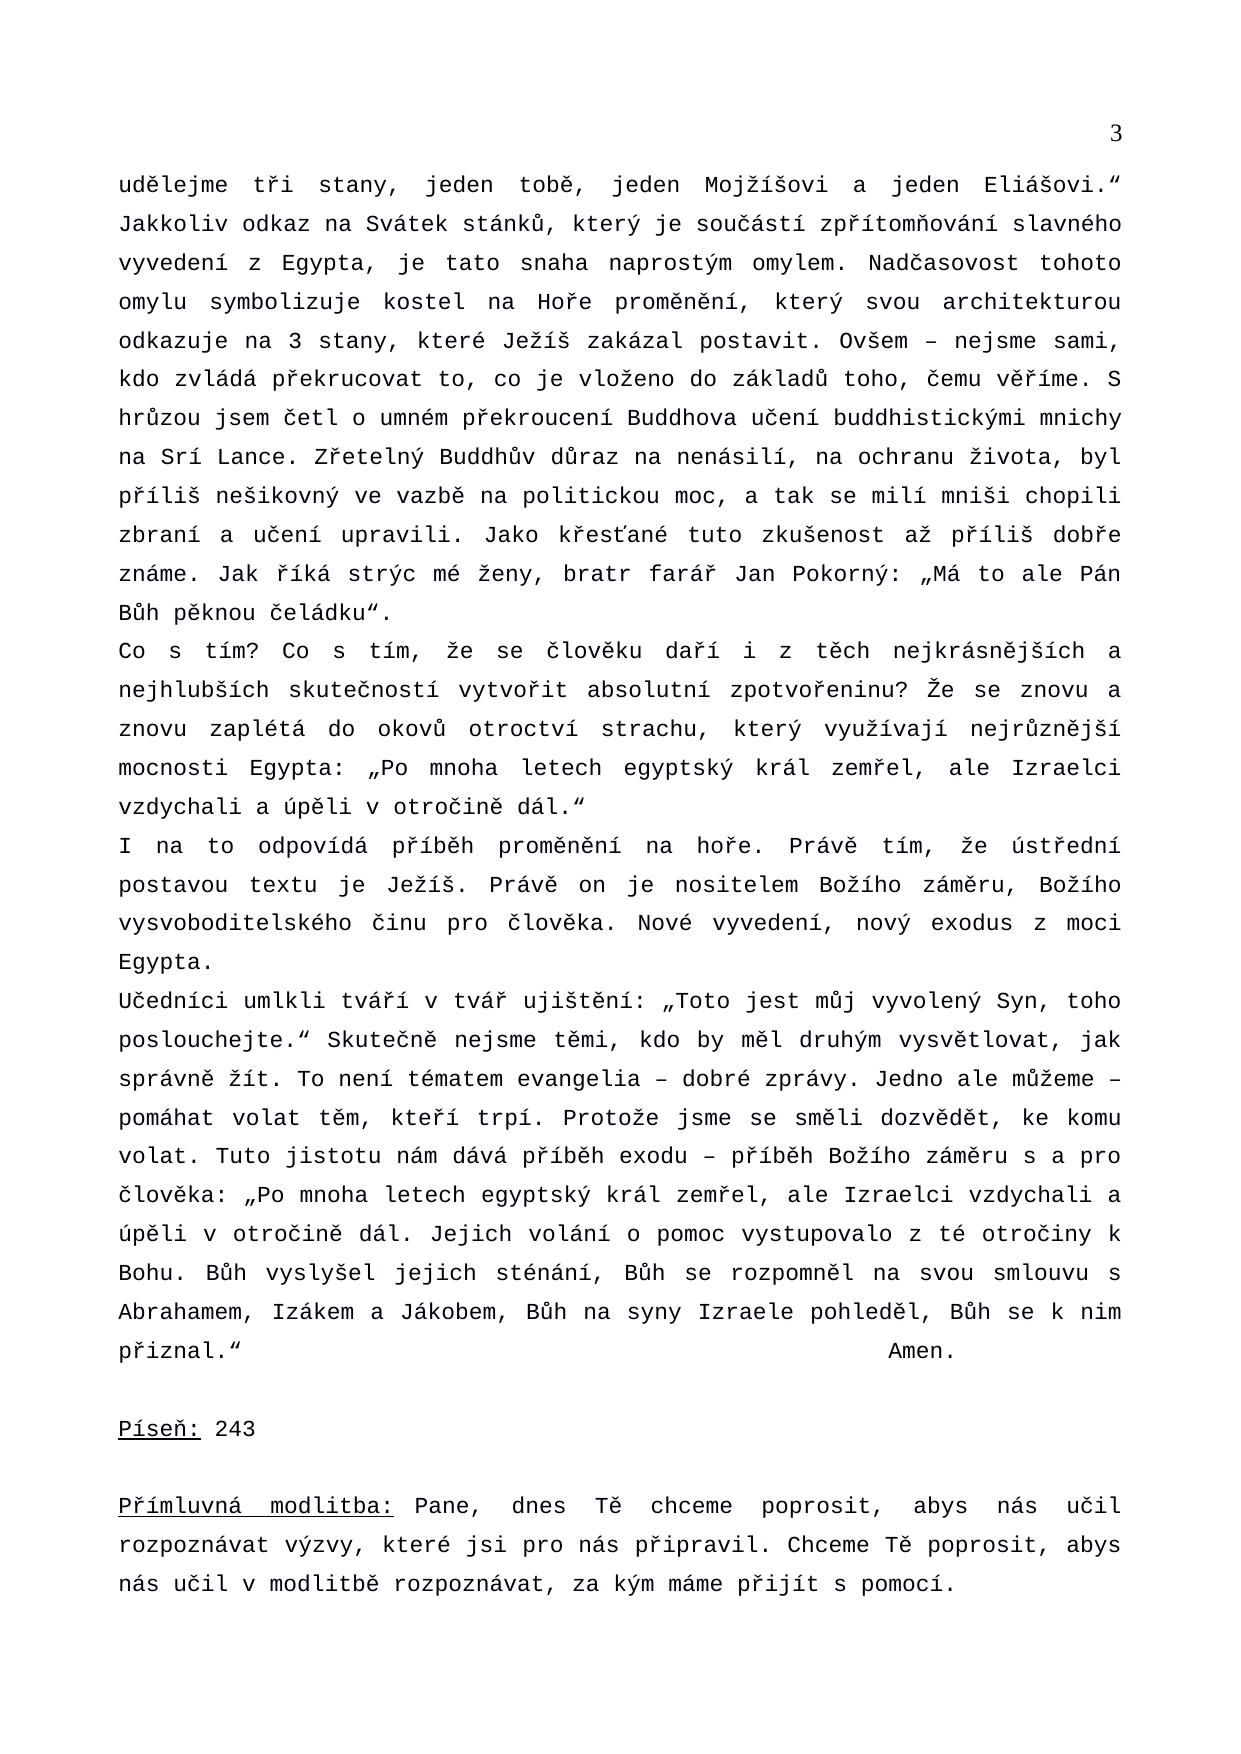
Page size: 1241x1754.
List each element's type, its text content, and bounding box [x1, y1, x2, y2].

text Co s tím? Co s tím, že se člověku daří i z těch nejkrásnějších a nejhlubších skutečností vytvořit absolutní zpotvořeninu? Že se znovu a znovu zaplétá do okovů otroctví strachu, který využívají nejrůznější mocnosti Egypta: „Po mnoha letech egyptský král zemřel, ale Izraelci vzdychali a úpěli v otročině dál.“ [118, 640, 1122, 821]
text Píseň: 243 [118, 1417, 1122, 1443]
text Přímluvná modlitba: Pane, dnes Tě chceme poprosit, abys nás učil rozpoznávat výzvy, které jsi pro nás připravil. Chceme Tě poprosit, abys nás učil v modlitbě rozpoznávat, za kým máme přijít s pomocí. [118, 1494, 1122, 1598]
text Učedníci umlkli tváří v tvář ujištění: „Toto jest můj vyvolený Syn, toho poslouchejte.“ Skutečně nejsme těmi, kdo by měl druhým vysvětlovat, jak správně žít. To není tématem evangelia – dobré zprávy. Jedno ale můžeme – pomáhat volat těm, kteří trpí. Protože jsme se směli dozvědět, ke komu volat. Tuto jistotu nám dává příběh exodu – příběh Božího záměru s a pro člověka: „Po mnoha letech egyptský král zemřel, ale Izraelci vzdychali a úpěli v otročině dál. Jejich volání o pomoc vystupovalo z té otročiny k Bohu. Bůh vyslyšel jejich sténání, Bůh se rozpomněl na svou smlouvu s Abrahamem, Izákem a Jákobem, Bůh na syny Izraele pohleděl, Bůh se k nim přiznal.“ Amen. [118, 989, 1122, 1365]
text I na to odpovídá příběh proměnění na hoře. Právě tím, že ústřední postavou textu je Ježíš. Právě on je nositelem Božího záměru, Božího vysvoboditelského činu pro člověka. Nové vyvedení, nový exodus z moci Egypta. [118, 834, 1122, 977]
text udělejme tři stany, jeden tobě, jeden Mojžíšovi a jeden Eliášovi.“ Jakkoliv odkaz na Svátek stánků, který je součástí zpřítomňování slavného vyvedení z Egypta, je tato snaha naprostým omylem. Nadčasovost tohoto omylu symbolizuje kostel na Hoře proměnění, který svou architekturou odkazuje na 3 stany, které Ježíš zakázal postavit. Ovšem – nejsme sami, kdo zvládá překrucovat to, co je vloženo do základů toho, čemu věříme. S hrůzou jsem četl o umném překroucení Buddhova učení buddhistickými mnichy na Srí Lance. Zřetelný Buddhův důraz na nenásilí, na ochranu života, byl příliš nešikovný ve vazbě na politickou moc, a tak se milí mniši chopili zbraní a učení upravili. Jako křesťané tuto zkušenost až příliš dobře známe. Jak říká strýc mé ženy, bratr farář Jan Pokorný: „Má to ale Pán Bůh pěknou čeládku“. [118, 173, 1122, 627]
